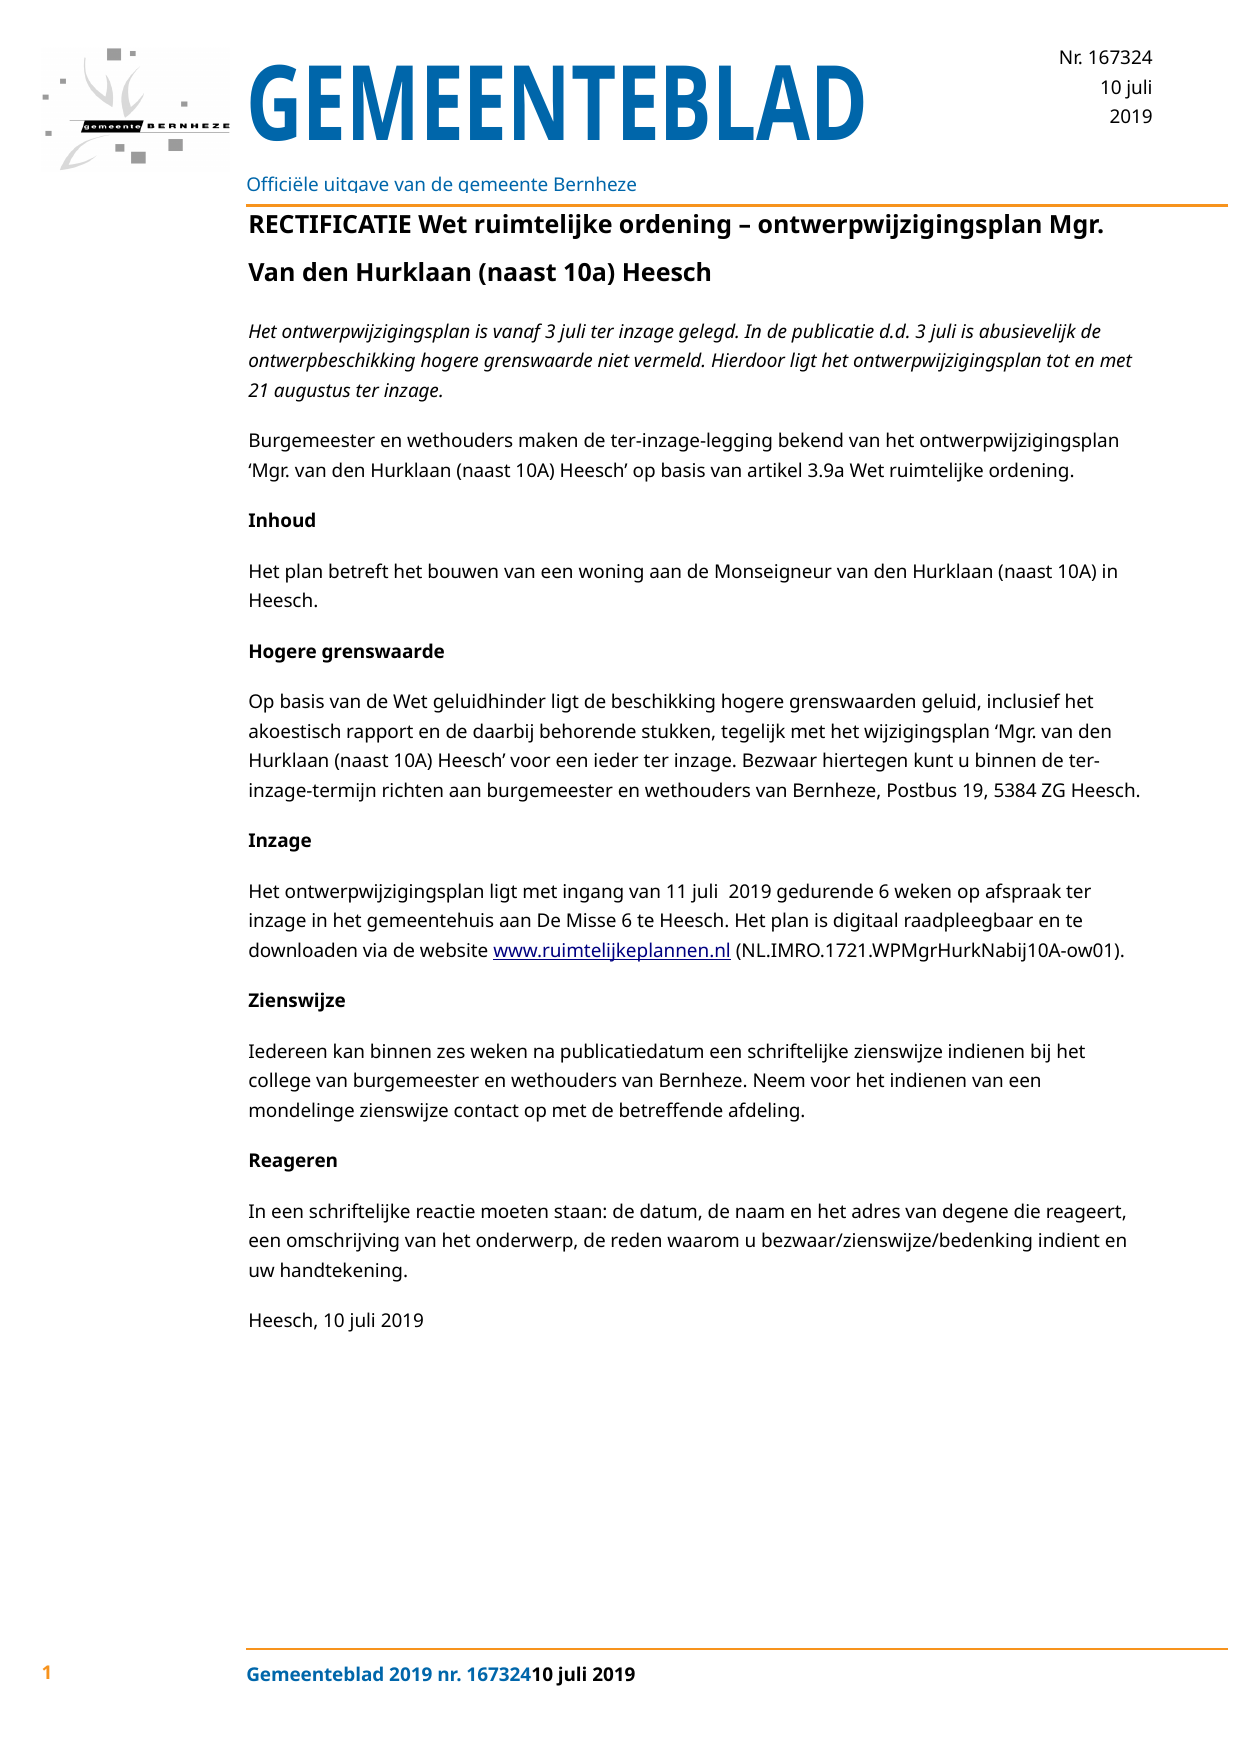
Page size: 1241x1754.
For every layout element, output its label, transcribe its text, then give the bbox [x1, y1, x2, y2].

text Heesch, 10 juli 2019 [248, 1307, 1152, 1333]
text Inhoud [248, 507, 1152, 533]
text Op basis van de Wet geluidhinder ligt de beschikking hogere grenswaarden geluid, inclusief het akoestisch rapport en de daarbij behorende stukken, tegelijk met het wijzigingsplan ‘Mgr. van den Hurklaan (naast 10A) Heesch’ voor een ieder ter inzage. Bezwaar hiertegen kunt u binnen de ter-inzage-termijn richten aan burgemeester en wethouders van Bernheze, Postbus 19, 5384 ZG Heesch. [248, 688, 1152, 803]
text Het ontwerpwijzigingsplan is vanaf 3 juli ter inzage gelegd. In de publicatie d.d. 3 juli is abusievelijk de ontwerpbeschikking hogere grenswaarde niet vermeld. Hierdoor ligt het ontwerpwijzigingsplan tot en met 21 augustus ter inzage. [248, 318, 1152, 403]
text Zienswijze [248, 987, 1152, 1013]
text Het ontwerpwijzigingsplan ligt met ingang van 11 juli 2019 gedurende 6 weken op afspraak ter inzage in het gemeentehuis aan De Misse 6 te Heesch. Het plan is digitaal raadpleegbaar en te downloaden via de website www.ruimtelijkeplannen.nl (NL.IMRO.1721.WPMgrHurkNabij10A-ow01). [248, 878, 1152, 963]
text Inzage [248, 827, 1152, 853]
text Iedereen kan binnen zes weken na publicatiedatum een schriftelijke zienswijze indienen bij het college van burgemeester en wethouders van Bernheze. Neem voor het indienen van een mondelinge zienswijze contact op met de betreffende afdeling. [248, 1038, 1152, 1123]
text Burgemeester en wethouders maken de ter-inzage-legging bekend van het ontwerpwijzigingsplan ‘Mgr. van den Hurklaan (naast 10A) Heesch’ op basis van artikel 3.9a Wet ruimtelijke ordening. [248, 427, 1152, 483]
text Het plan betreft het bouwen van een woning aan de Monseigneur van den Hurklaan (naast 10A) in Heesch. [248, 558, 1152, 613]
text In een schriftelijke reactie moeten staan: de datum, de naam en het adres van degene die reageert, een omschrijving van het onderwerp, de reden waarom u bezwaar/zienswijze/bedenking indient en uw handtekening. [248, 1198, 1152, 1283]
text Hogere grenswaarde [248, 638, 1152, 664]
text RECTIFICATIE Wet ruimtelijke ordening – ontwerpwijzigingsplan Mgr. Van den Hurklaan (naast 10a) Heesch [248, 207, 1152, 288]
picture [41, 47, 231, 172]
text Reageren [248, 1147, 1152, 1173]
